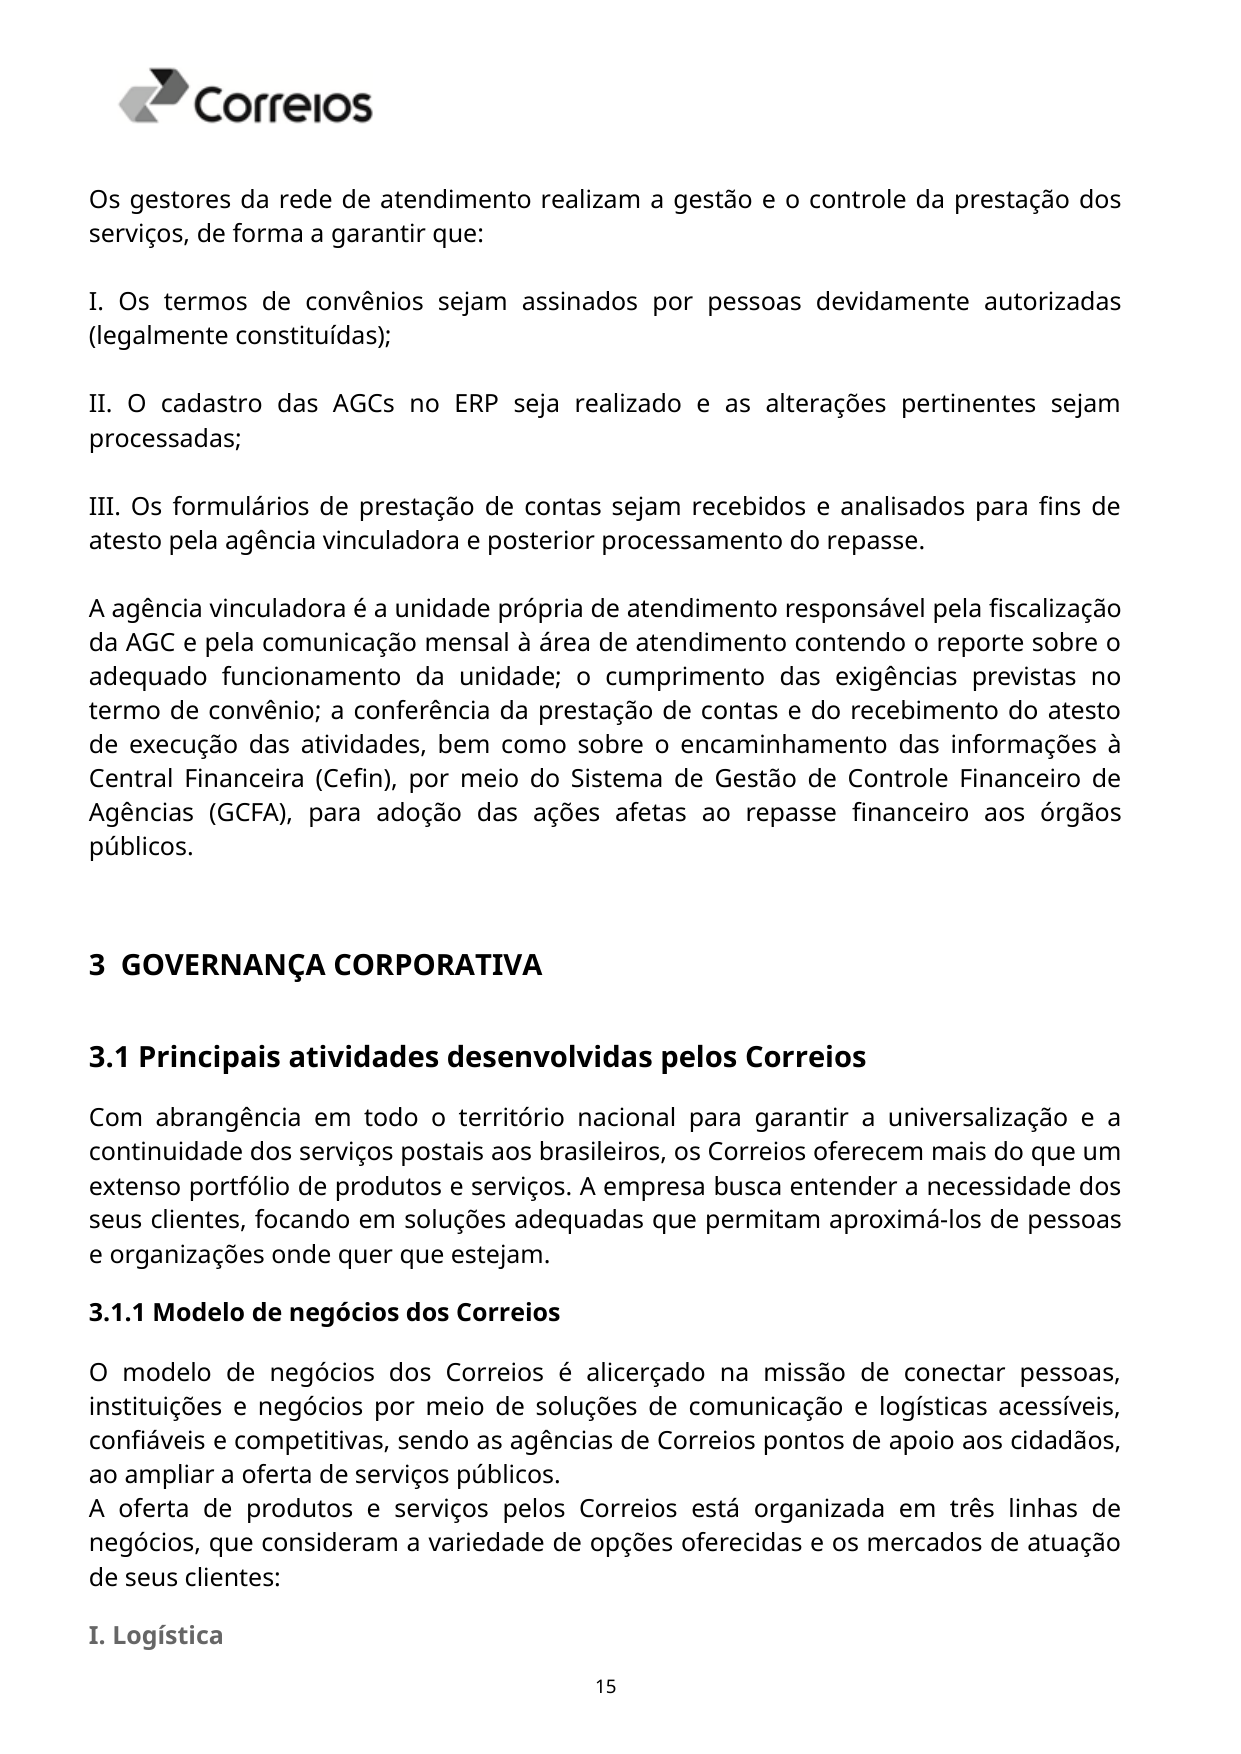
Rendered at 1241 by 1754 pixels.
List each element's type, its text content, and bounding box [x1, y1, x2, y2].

picture [112, 57, 376, 136]
text III. Os formulários de prestação de contas sejam recebidos e analisados para fins de atesto pela agência vinculadora e posterior processamento do repasse. [89, 488, 1123, 556]
text I. Os termos de convênios sejam assinados por pessoas devidamente autorizadas (legalmente constituídas); [89, 284, 1123, 352]
text A agência vinculadora é a unidade própria de atendimento responsável pela fiscalização da AGC e pela comunicação mensal à área de atendimento contendo o reporte sobre o adequado funcionamento da unidade; o cumprimento das exigências previstas no termo de convênio; a conferência da prestação de contas e do recebimento do atesto de execução das atividades, bem como sobre o encaminhamento das informações à Central Financeira (Cefin), por meio do Sistema de Gestão de Controle Financeiro de Agências (GCFA), para adoção das ações afetas ao repasse financeiro aos órgãos públicos. [89, 591, 1123, 863]
text II. O cadastro das AGCs no ERP seja realizado e as alterações pertinentes sejam processadas; [89, 386, 1123, 454]
text O modelo de negócios dos Correios é alicerçado na missão de conectar pessoas, instituições e negócios por meio de soluções de comunicação e logísticas acessíveis, confiáveis e competitivas, sendo as agências de Correios pontos de apoio aos cidadãos, ao ampliar a oferta de serviços públicos. [89, 1355, 1123, 1491]
subtitle 3 GOVERNANÇA CORPORATIVA [89, 944, 1123, 984]
subtitle 3.1 Principais atividades desenvolvidas pelos Correios [89, 1036, 1123, 1076]
text Os gestores da rede de atendimento realizam a gestão e o controle da prestação dos serviços, de forma a garantir que: [89, 182, 1123, 250]
text 3.1.1 Modelo de negócios dos Correios [89, 1294, 1123, 1328]
text A oferta de produtos e serviços pelos Correios está organizada em três linhas de negócios, que consideram a variedade de opções oferecidas e os mercados de atuação de seus clientes: [89, 1491, 1123, 1593]
subtitle Com abrangência em todo o território nacional para garantir a universalização e a continuidade dos serviços postais aos brasileiros, os Correios oferecem mais do que um extenso portfólio de produtos e serviços. A empresa busca entender a necessidade dos seus clientes, focando em soluções adequadas que permitam aproximá-los de pessoas e organizações onde quer que estejam. [89, 1100, 1123, 1270]
text I. Logística [89, 1617, 1123, 1651]
